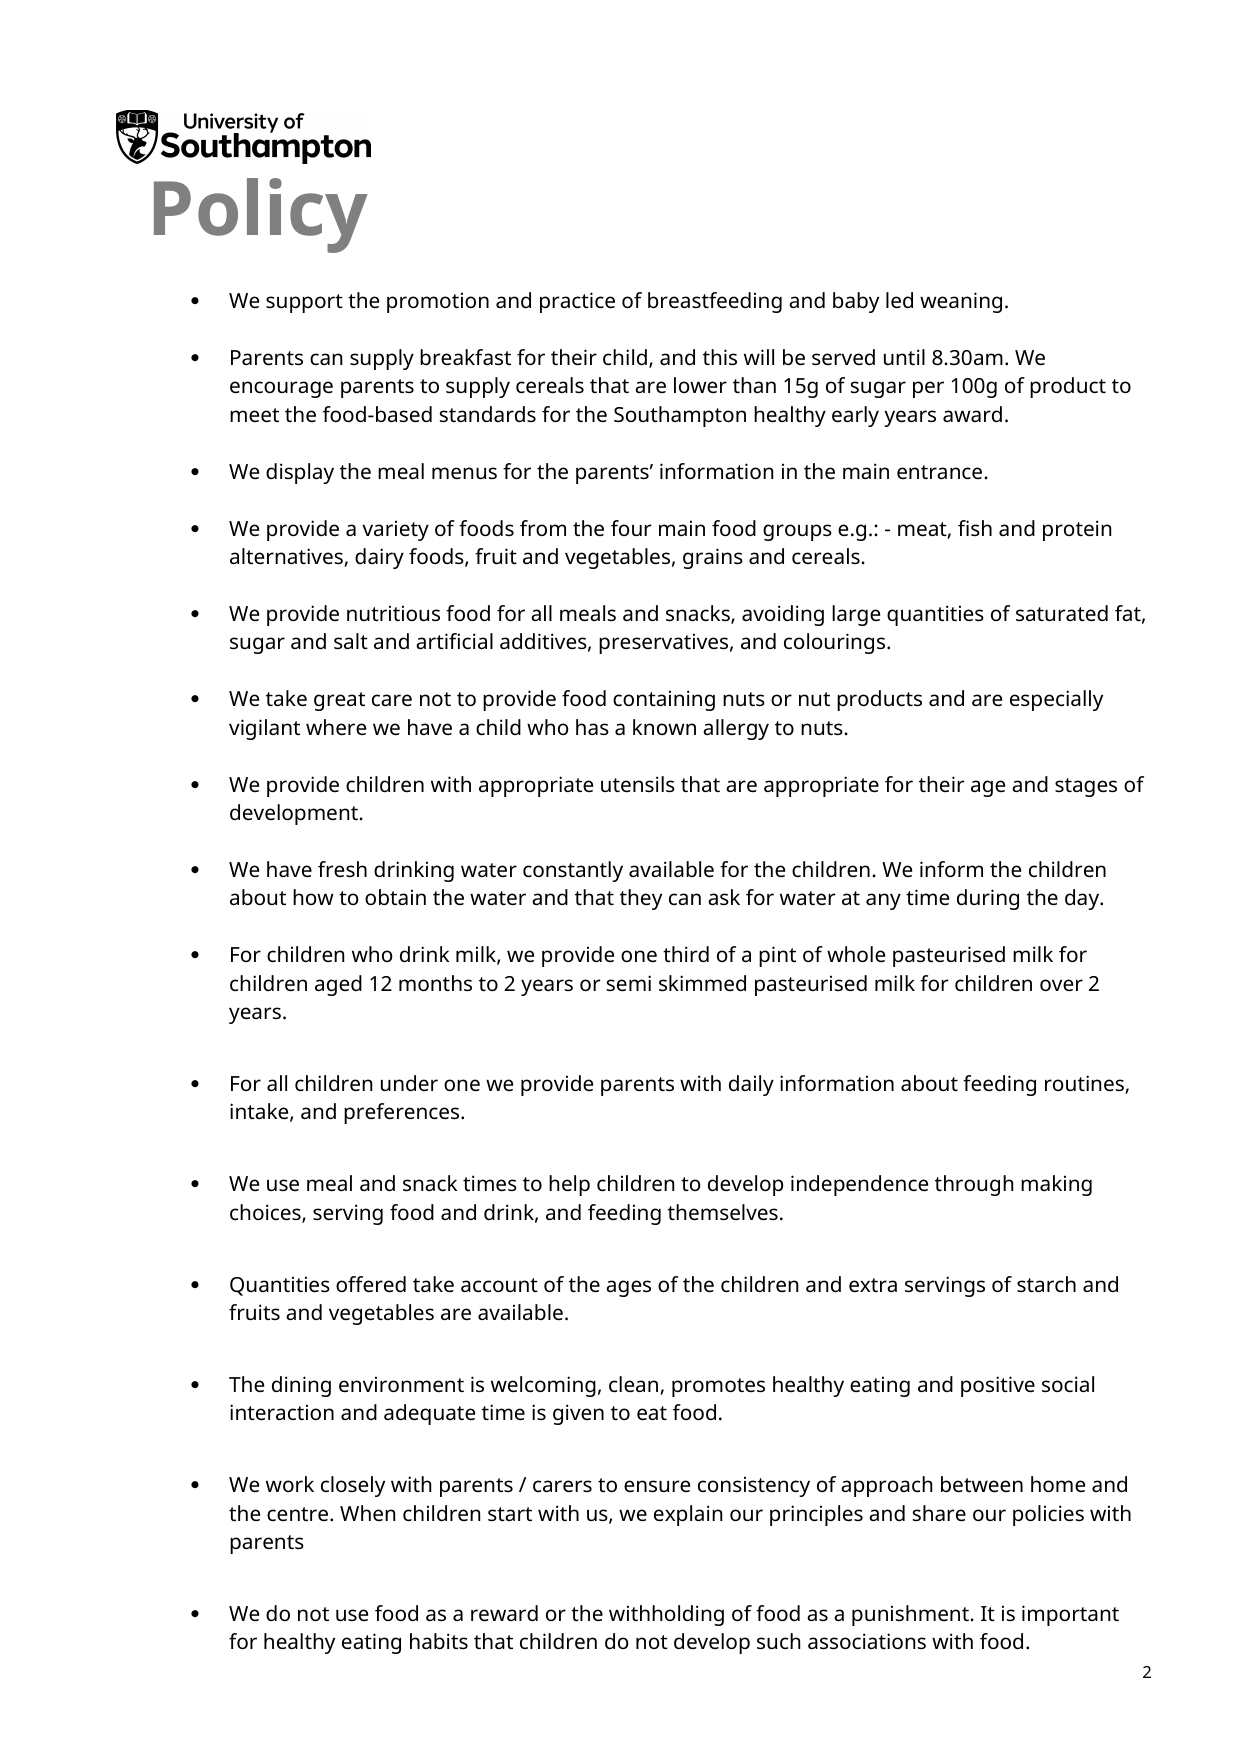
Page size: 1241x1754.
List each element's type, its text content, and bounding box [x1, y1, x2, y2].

list We provide children with appropriate utensils that are appropriate for their age and stages of development. [191, 770, 1152, 827]
list Quantities offered take account of the ages of the children and extra servings of starch and fruits and vegetables are available. [191, 1270, 1152, 1327]
list We display the meal menus for the parents’ information in the main entrance. [191, 457, 1152, 485]
list We have fresh drinking water constantly available for the children. We inform the children about how to obtain the water and that they can ask for water at any time during the day. [191, 855, 1152, 912]
list We do not use food as a reward or the withholding of food as a punishment. It is important for healthy eating habits that children do not develop such associations with food. [191, 1599, 1152, 1656]
list We take great care not to provide food containing nuts or nut products and are especially vigilant where we have a child who has a known allergy to nuts. [191, 684, 1152, 741]
list We provide nutritious food for all meals and snacks, avoiding large quantities of saturated fat, sugar and salt and artificial additives, preservatives, and colourings. [191, 599, 1152, 656]
list We use meal and snack times to help children to develop independence through making choices, serving food and drink, and feeding themselves. [191, 1169, 1152, 1226]
list The dining environment is welcoming, clean, promotes healthy eating and positive social interaction and adequate time is given to eat food. [191, 1370, 1152, 1427]
list We work closely with parents / carers to ensure consistency of approach between home and the centre. When children start with us, we explain our principles and share our policies with parents [191, 1470, 1152, 1556]
list For all children under one we provide parents with daily information about feeding routines, intake, and preferences. [191, 1069, 1152, 1126]
list Parents can supply breakfast for their child, and this will be served until 8.30am. We encourage parents to supply cereals that are lower than 15g of sugar per 100g of product to meet the food-based standards for the Southampton healthy early years award. [191, 343, 1152, 428]
list We provide a variety of foods from the four main food groups e.g.: - meat, fish and protein alternatives, dairy foods, fruit and vegetables, grains and cereals. [191, 514, 1152, 571]
list For children who drink milk, we provide one third of a pint of whole pasteurised milk for children aged 12 months to 2 years or semi skimmed pasteurised milk for children over 2 years. [191, 940, 1152, 1026]
list We support the promotion and practice of breastfeeding and baby led weaning. [191, 286, 1152, 315]
